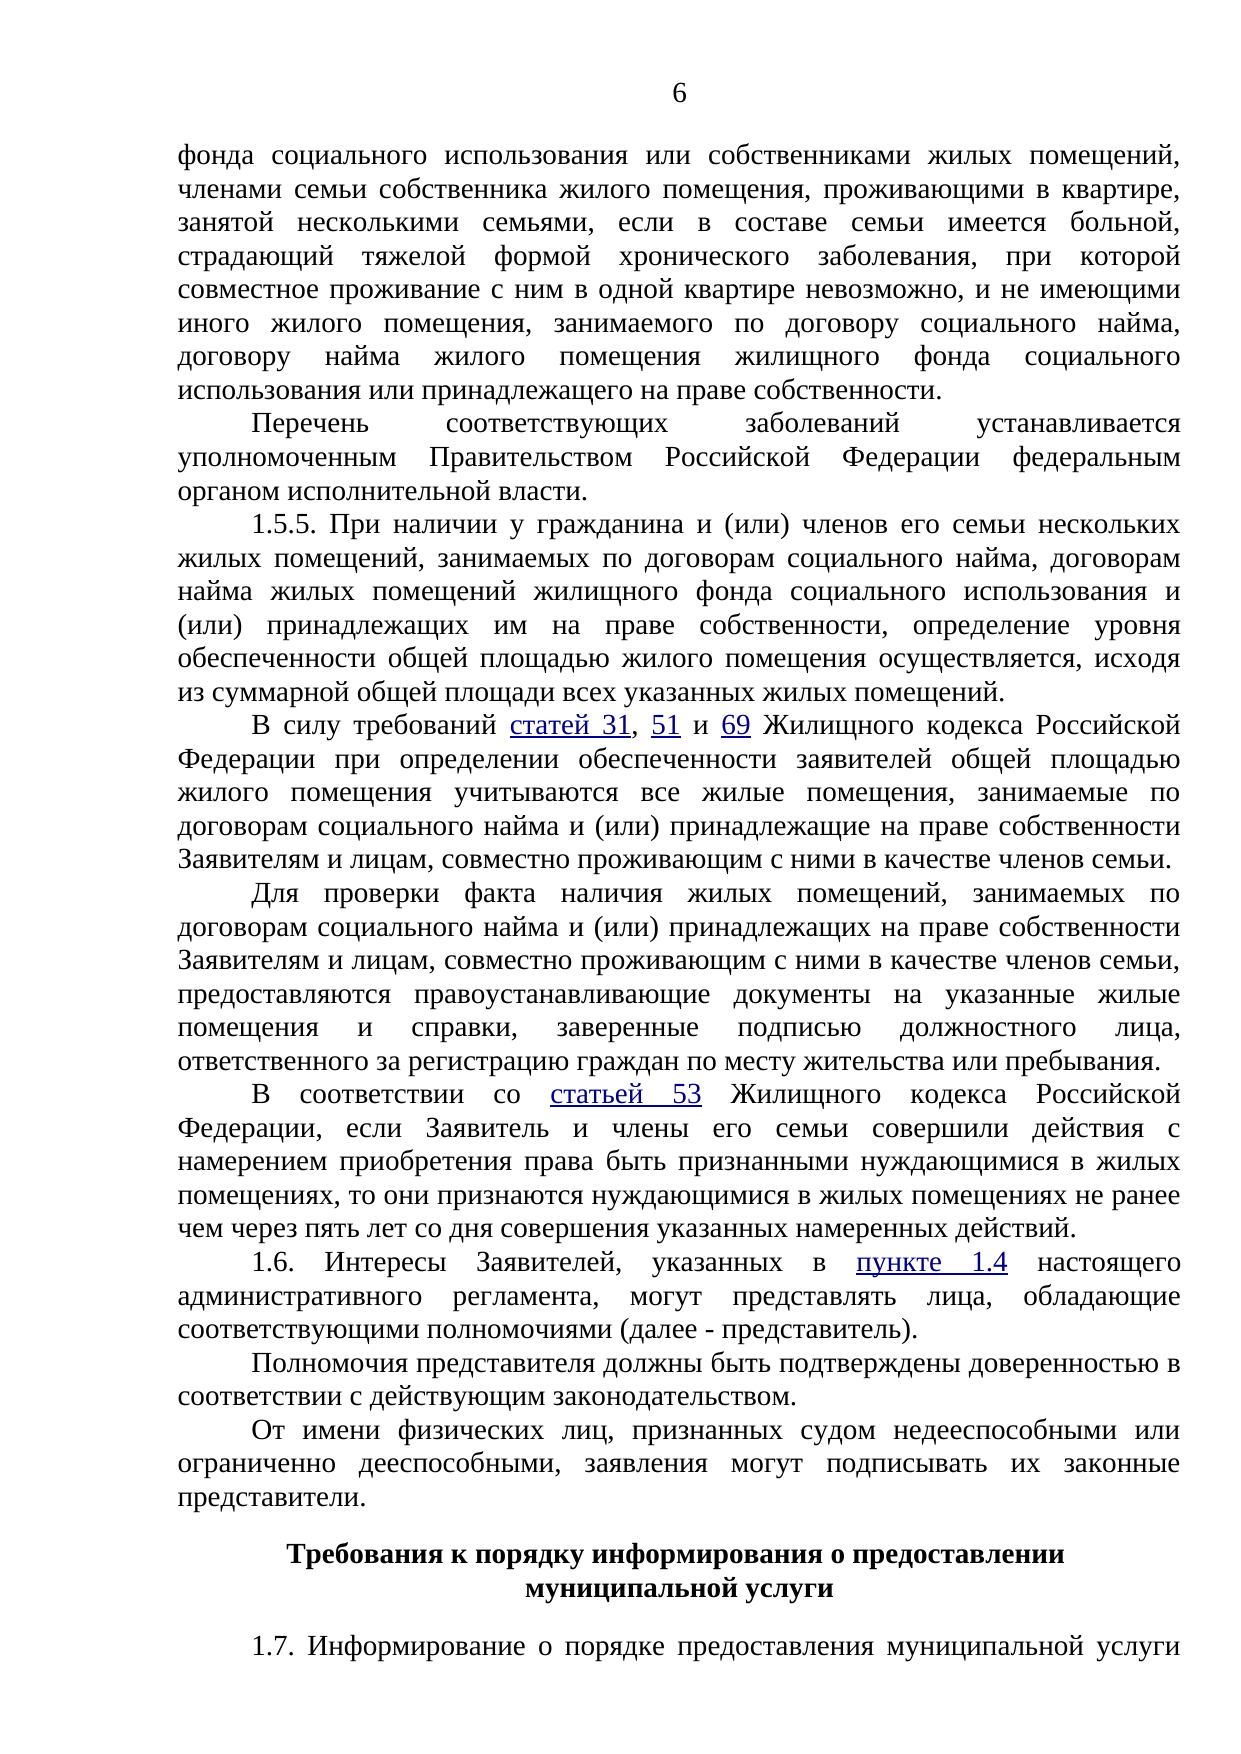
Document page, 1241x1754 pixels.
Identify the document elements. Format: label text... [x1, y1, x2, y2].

text Для проверки факта наличия жилых помещений, занимаемых по договорам социального найма и (или) принадлежащих на праве собственности Заявителям и лицам, совместно проживающим с ними в качестве членов семьи, предоставляются правоустанавливающие документы на указанные жилые помещения и справки, заверенные подписью должностного лица, ответственного за регистрацию граждан по месту жительства или пребывания. [177, 875, 1181, 1076]
text В соответствии со статьей 53 Жилищного кодекса Российской Федерации, если Заявитель и члены его семьи совершили действия с намерением приобретения права быть признанными нуждающимися в жилых помещениях, то они признаются нуждающимися в жилых помещениях не ранее чем через пять лет со дня совершения указанных намеренных действий. [177, 1076, 1181, 1244]
title Требования к порядку информирования о предоставлении [177, 1537, 1181, 1570]
title муниципальной услуги [177, 1570, 1181, 1604]
text От имени физических лиц, признанных судом недееспособными или ограниченно дееспособными, заявления могут подписывать их законные представители. [177, 1412, 1181, 1512]
text Полномочия представителя должны быть подтверждены доверенностью в соответствии с действующим законодательством. [177, 1345, 1181, 1412]
text 1.7. Информирование о порядке предоставления муниципальной услуги [177, 1628, 1181, 1661]
text 1.6. Интересы Заявителей, указанных в пункте 1.4 настоящего административного регламента, могут представлять лица, обладающие соответствующими полномочиями (далее - представитель). [177, 1244, 1181, 1345]
text В силу требований статей 31, 51 и 69 Жилищного кодекса Российской Федерации при определении обеспеченности заявителей общей площадью жилого помещения учитываются все жилые помещения, занимаемые по договорам социального найма и (или) принадлежащие на праве собственности Заявителям и лицам, совместно проживающим с ними в качестве членов семьи. [177, 707, 1181, 875]
text 1.5.5. При наличии у гражданина и (или) членов его семьи нескольких жилых помещений, занимаемых по договорам социального найма, договорам найма жилых помещений жилищного фонда социального использования и (или) принадлежащих им на праве собственности, определение уровня обеспеченности общей площадью жилого помещения осуществляется, исходя из суммарной общей площади всех указанных жилых помещений. [177, 506, 1181, 707]
text фонда социального использования или собственниками жилых помещений, членами семьи собственника жилого помещения, проживающими в квартире, занятой несколькими семьями, если в составе семьи имеется больной, страдающий тяжелой формой хронического заболевания, при которой совместное проживание с ним в одной квартире невозможно, и не имеющими иного жилого помещения, занимаемого по договору социального найма, договору найма жилого помещения жилищного фонда социального использования или принадлежащего на праве собственности. [177, 137, 1181, 406]
text Перечень соответствующих заболеваний устанавливается уполномоченным Правительством Российской Федерации федеральным органом исполнительной власти. [177, 406, 1181, 506]
